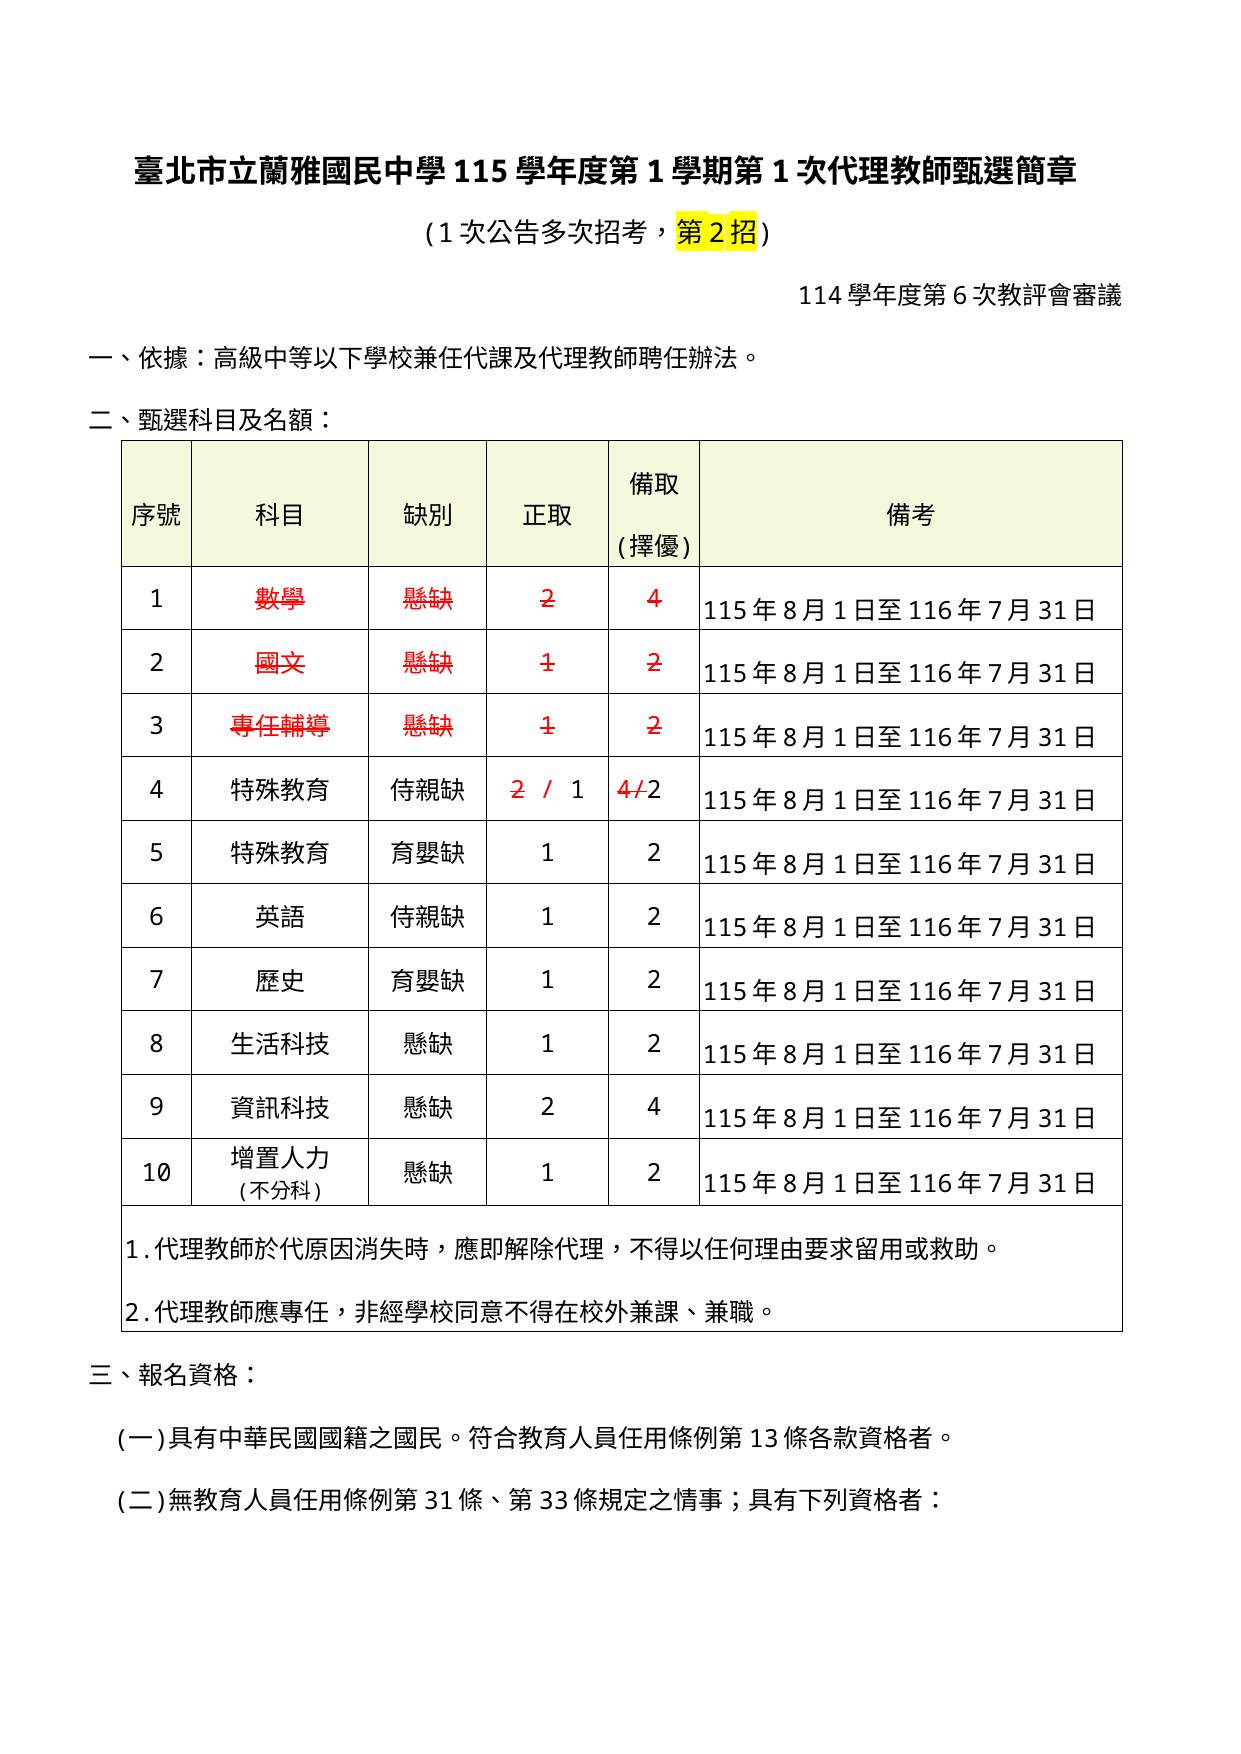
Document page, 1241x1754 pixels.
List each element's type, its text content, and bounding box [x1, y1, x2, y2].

table_cell 數學 [192, 567, 368, 629]
table_header 備考 [700, 441, 1122, 566]
text (一)具有中華民國國籍之國民。符合教育人員任用條例第13條各款資格者。 [114, 1394, 1122, 1457]
table_cell 侍親缺 [369, 884, 486, 947]
table_cell 2 [609, 694, 699, 756]
table_cell 懸缺 [369, 694, 486, 756]
text 臺北市立蘭雅國民中學115學年度第1學期第1次代理教師甄選簡章 [89, 127, 1122, 189]
table_cell 懸缺 [369, 567, 486, 629]
table_cell 英語 [192, 884, 368, 947]
table_cell 懸缺 [369, 1139, 486, 1205]
table_cell 4 [609, 567, 699, 629]
table_cell 資訊科技 [192, 1075, 368, 1137]
table_cell 2 [609, 1139, 699, 1205]
table_cell 115年8月1日至116年7月31日 [700, 1075, 1122, 1137]
table_cell 育嬰缺 [369, 821, 486, 883]
table_cell 生活科技 [192, 1011, 368, 1074]
table_cell 3 [122, 694, 191, 756]
table_cell 1 [487, 821, 608, 883]
table_header 缺別 [369, 441, 486, 566]
table_cell 2 [609, 821, 699, 883]
table_cell 10 [122, 1139, 191, 1205]
table_cell 2 [609, 948, 699, 1010]
table_cell 特殊教育 [192, 821, 368, 883]
table_cell 4 [609, 1075, 699, 1137]
table_cell 專任輔導 [192, 694, 368, 756]
table_cell 1 [487, 630, 608, 693]
table_cell 1 [487, 694, 608, 756]
table_cell 2 [609, 1011, 699, 1074]
table_cell 國文 [192, 630, 368, 693]
table_header 序號 [122, 441, 191, 566]
table_cell 8 [122, 1011, 191, 1074]
table_cell 115年8月1日至116年7月31日 [700, 884, 1122, 947]
text 114學年度第6次教評會審議 [89, 252, 1122, 314]
table_cell 1 [487, 884, 608, 947]
table_cell 115年8月1日至116年7月31日 [700, 948, 1122, 1010]
text (二)無教育人員任用條例第31條、第33條規定之情事；具有下列資格者： [114, 1457, 1122, 1519]
table_cell 懸缺 [369, 1011, 486, 1074]
table_cell 特殊教育 [192, 757, 368, 820]
table_cell 2 [487, 567, 608, 629]
table_header 科目 [192, 441, 368, 566]
table_cell 115年8月1日至116年7月31日 [700, 630, 1122, 693]
table_cell 115年8月1日至116年7月31日 [700, 757, 1122, 820]
table_cell 115年8月1日至116年7月31日 [700, 1011, 1122, 1074]
table_cell 115年8月1日至116年7月31日 [700, 821, 1122, 883]
text (1次公告多次招考，第2招) [89, 189, 1122, 252]
table_cell 2 [122, 630, 191, 693]
table_cell 1 [122, 567, 191, 629]
table_cell 歷史 [192, 948, 368, 1010]
table_cell 4 [122, 757, 191, 820]
table_cell 1.代理教師於代原因消失時，應即解除代理，不得以任何理由要求留用或救助。 2.代理教師應專任，非經學校同意不得在校外兼課、兼職。 [122, 1206, 1122, 1331]
table_cell 6 [122, 884, 191, 947]
table_cell 9 [122, 1075, 191, 1137]
table_cell 1 [487, 1139, 608, 1205]
table_cell 7 [122, 948, 191, 1010]
text 二、甄選科目及名額： [89, 377, 1122, 439]
table_cell 115年8月1日至116年7月31日 [700, 694, 1122, 756]
table_cell 1 [487, 1011, 608, 1074]
table_cell 增置人力 (不分科) [192, 1139, 368, 1205]
table_cell 2 / 1 [487, 757, 608, 820]
table_cell 侍親缺 [369, 757, 486, 820]
table_header 正取 [487, 441, 608, 566]
table_cell 1 [487, 948, 608, 1010]
text 一、依據：高級中等以下學校兼任代課及代理教師聘任辦法。 [89, 314, 1122, 377]
table_cell 懸缺 [369, 630, 486, 693]
table_cell 2 [609, 884, 699, 947]
table_cell 115年8月1日至116年7月31日 [700, 1139, 1122, 1205]
table_cell 5 [122, 821, 191, 883]
table_cell 2 [487, 1075, 608, 1137]
table_cell 懸缺 [369, 1075, 486, 1137]
table_cell 4/2 [609, 757, 699, 820]
table_header 備取 (擇優) [609, 441, 699, 566]
table_cell 115年8月1日至116年7月31日 [700, 567, 1122, 629]
table_cell 育嬰缺 [369, 948, 486, 1010]
text 三、報名資格： [89, 1332, 1122, 1394]
table_cell 2 [609, 630, 699, 693]
